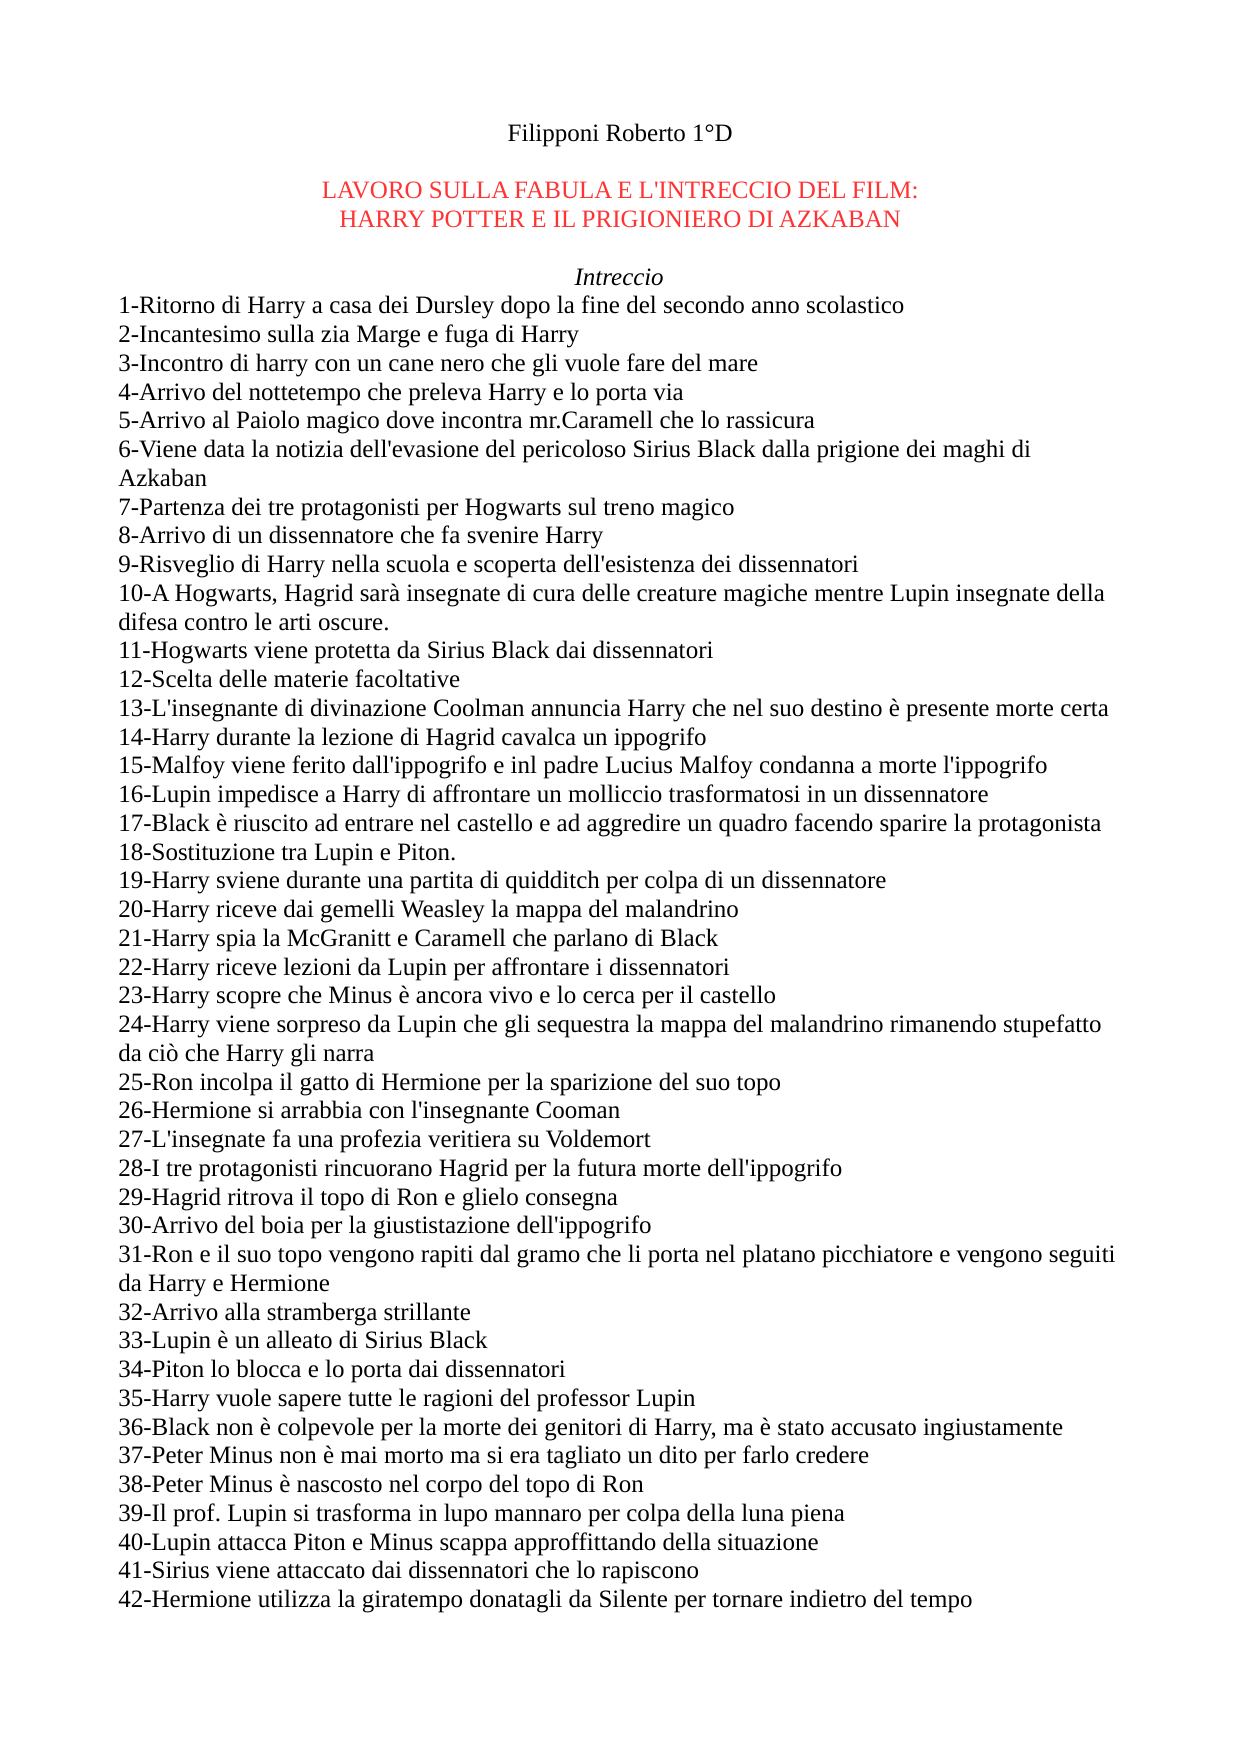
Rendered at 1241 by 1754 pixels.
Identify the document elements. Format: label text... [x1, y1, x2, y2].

text 39-Il prof. Lupin si trasforma in lupo mannaro per colpa della luna piena [118, 1498, 1122, 1527]
text 40-Lupin attacca Piton e Minus scappa approffittando della situazione [118, 1527, 1122, 1556]
text 16-Lupin impedisce a Harry di affrontare un molliccio trasformatosi in un dissennatore [118, 779, 1122, 808]
text 35-Harry vuole sapere tutte le ragioni del professor Lupin [118, 1383, 1122, 1412]
text 17-Black è riuscito ad entrare nel castello e ad aggredire un quadro facendo sparire la protagonista [118, 808, 1122, 837]
text 36-Black non è colpevole per la morte dei genitori di Harry, ma è stato accusato ingiustamente [118, 1412, 1122, 1441]
text 34-Piton lo blocca e lo porta dai dissennatori [118, 1354, 1122, 1383]
text 24-Harry viene sorpreso da Lupin che gli sequestra la mappa del malandrino rimanendo stupefatto da ciò che Harry gli narra [118, 1009, 1122, 1067]
text 10-A Hogwarts, Hagrid sarà insegnate di cura delle creature magiche mentre Lupin insegnate della difesa contro le arti oscure. [118, 578, 1122, 636]
text 23-Harry scopre che Minus è ancora vivo e lo cerca per il castello [118, 981, 1122, 1009]
text 11-Hogwarts viene protetta da Sirius Black dai dissennatori [118, 636, 1122, 664]
text 26-Hermione si arrabbia con l'insegnante Cooman [118, 1096, 1122, 1124]
text LAVORO SULLA FABULA E L'INTRECCIO DEL FILM: [118, 176, 1122, 204]
text 3-Incontro di harry con un cane nero che gli vuole fare del mare [118, 348, 1122, 377]
text 37-Peter Minus non è mai morto ma si era tagliato un dito per farlo credere [118, 1441, 1122, 1469]
text 32-Arrivo alla stramberga strillante [118, 1297, 1122, 1326]
text 25-Ron incolpa il gatto di Hermione per la sparizione del suo topo [118, 1067, 1122, 1096]
text 22-Harry riceve lezioni da Lupin per affrontare i dissennatori [118, 952, 1122, 981]
text 19-Harry sviene durante una partita di quidditch per colpa di un dissennatore [118, 866, 1122, 894]
text 1-Ritorno di Harry a casa dei Dursley dopo la fine del secondo anno scolastico [118, 291, 1122, 319]
text 7-Partenza dei tre protagonisti per Hogwarts sul treno magico [118, 492, 1122, 521]
text 2-Incantesimo sulla zia Marge e fuga di Harry [118, 319, 1122, 348]
text HARRY POTTER E IL PRIGIONIERO DI AZKABAN [118, 204, 1122, 233]
text 28-I tre protagonisti rincuorano Hagrid per la futura morte dell'ippogrifo [118, 1153, 1122, 1182]
text 30-Arrivo del boia per la giustistazione dell'ippogrifo [118, 1211, 1122, 1239]
text 20-Harry riceve dai gemelli Weasley la mappa del malandrino [118, 894, 1122, 923]
text 8-Arrivo di un dissennatore che fa svenire Harry [118, 521, 1122, 549]
text 6-Viene data la notizia dell'evasione del pericoloso Sirius Black dalla prigione dei maghi di Azkaban [118, 434, 1122, 492]
text 15-Malfoy viene ferito dall'ippogrifo e inl padre Lucius Malfoy condanna a morte l'ippogrifo [118, 751, 1122, 779]
text 13-L'insegnante di divinazione Coolman annuncia Harry che nel suo destino è presente morte certa [118, 693, 1122, 722]
text 27-L'insegnate fa una profezia veritiera su Voldemort [118, 1124, 1122, 1153]
text 33-Lupin è un alleato di Sirius Black [118, 1326, 1122, 1354]
text 14-Harry durante la lezione di Hagrid cavalca un ippogrifo [118, 722, 1122, 751]
text 29-Hagrid ritrova il topo di Ron e glielo consegna [118, 1182, 1122, 1211]
text 41-Sirius viene attaccato dai dissennatori che lo rapiscono [118, 1556, 1122, 1584]
text 4-Arrivo del nottetempo che preleva Harry e lo porta via [118, 377, 1122, 406]
text 31-Ron e il suo topo vengono rapiti dal gramo che li porta nel platano picchiatore e vengono seguiti da Harry e Hermione [118, 1239, 1122, 1297]
text 18-Sostituzione tra Lupin e Piton. [118, 837, 1122, 866]
text Filipponi Roberto 1°D [118, 118, 1122, 147]
text 21-Harry spia la McGranitt e Caramell che parlano di Black [118, 923, 1122, 952]
text 38-Peter Minus è nascosto nel corpo del topo di Ron [118, 1469, 1122, 1498]
text 42-Hermione utilizza la giratempo donatagli da Silente per tornare indietro del tempo [118, 1584, 1122, 1613]
text 9-Risveglio di Harry nella scuola e scoperta dell'esistenza dei dissennatori [118, 549, 1122, 578]
text 12-Scelta delle materie facoltative [118, 664, 1122, 693]
text Intreccio [118, 262, 1122, 291]
text 5-Arrivo al Paiolo magico dove incontra mr.Caramell che lo rassicura [118, 406, 1122, 434]
